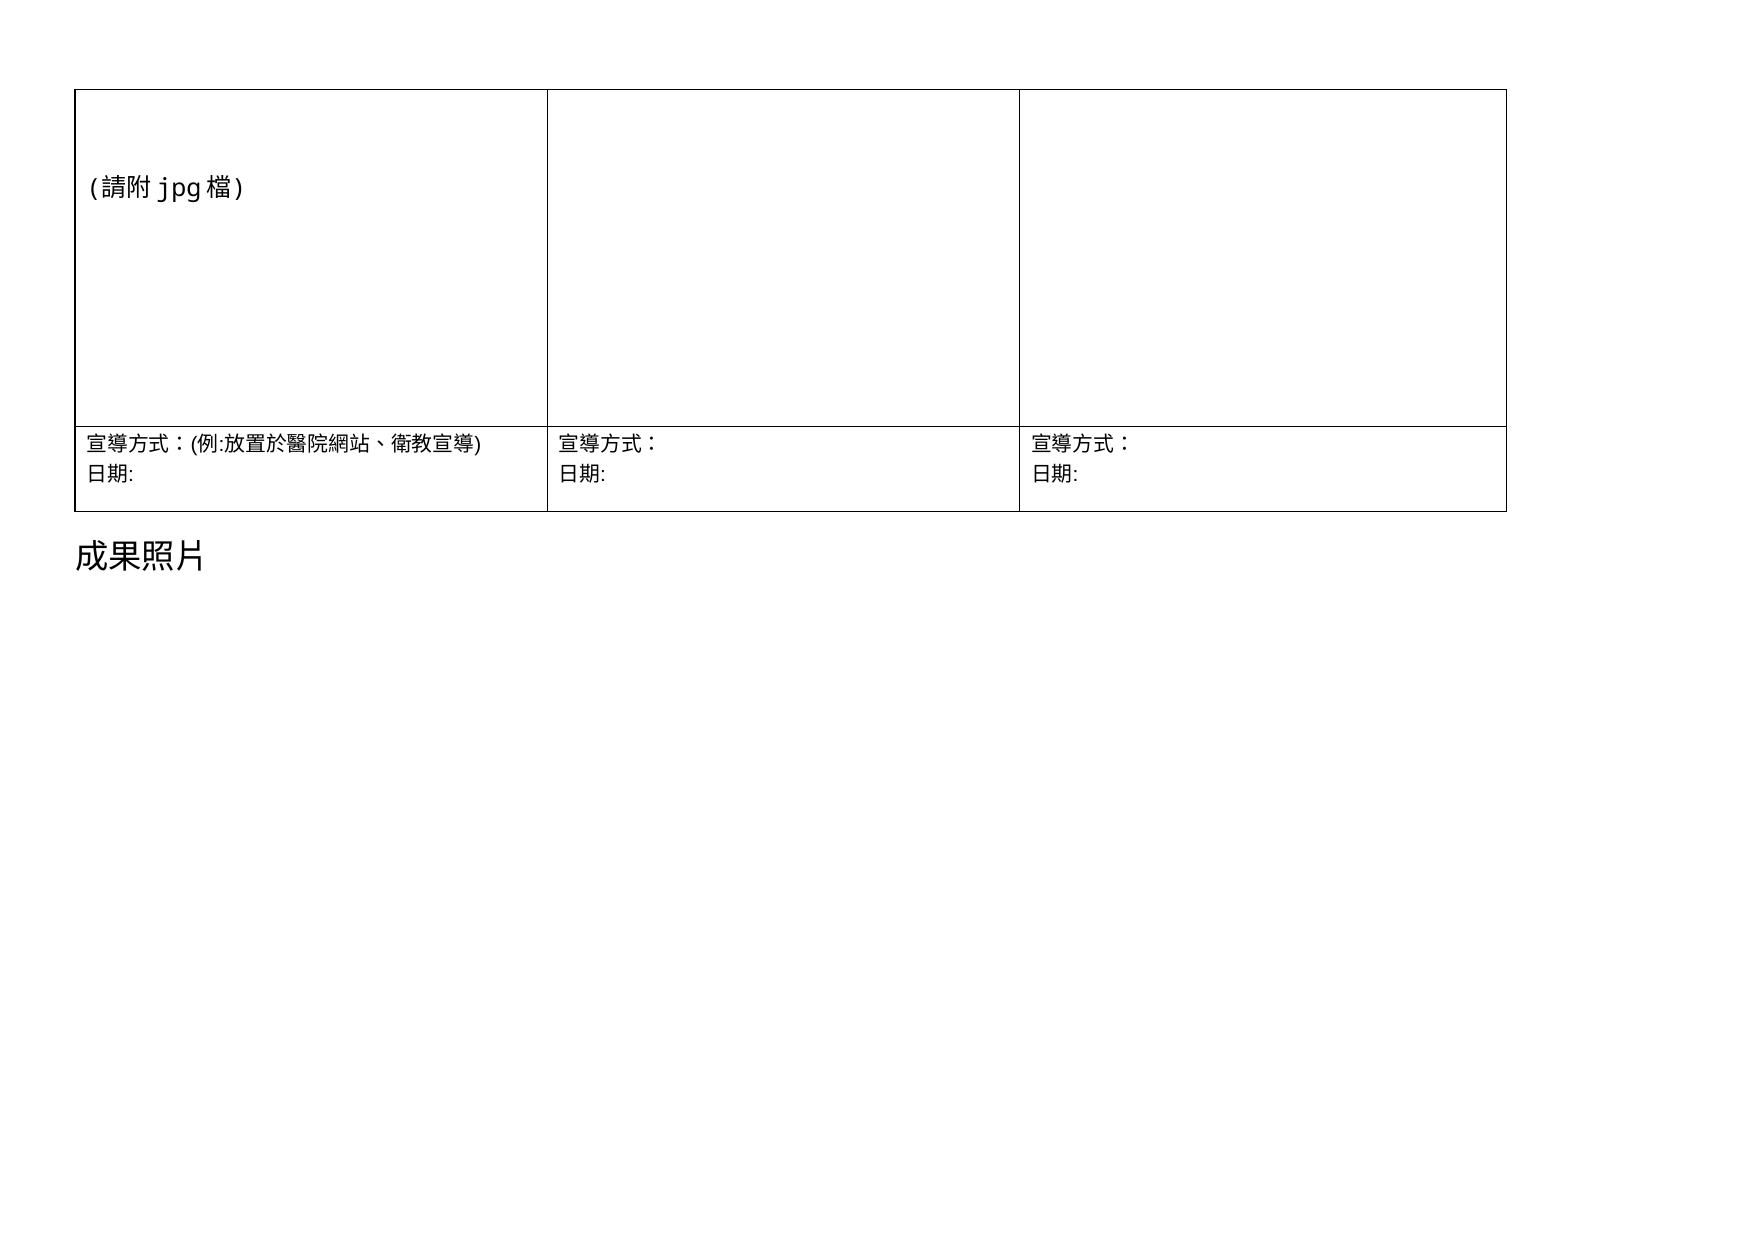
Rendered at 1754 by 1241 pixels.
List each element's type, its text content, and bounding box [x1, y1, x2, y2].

table_cell 宣導方式： 日期: [1020, 427, 1506, 511]
table_header [1020, 90, 1506, 426]
table_cell 宣導方式： 日期: [548, 427, 1019, 511]
text 成果照片 [75, 512, 1679, 575]
table_header [548, 90, 1019, 426]
table_cell 宣導方式：(例:放置於醫院網站、衛教宣導) 日期: [76, 427, 547, 511]
table_header (請附jpg檔) [76, 90, 547, 426]
